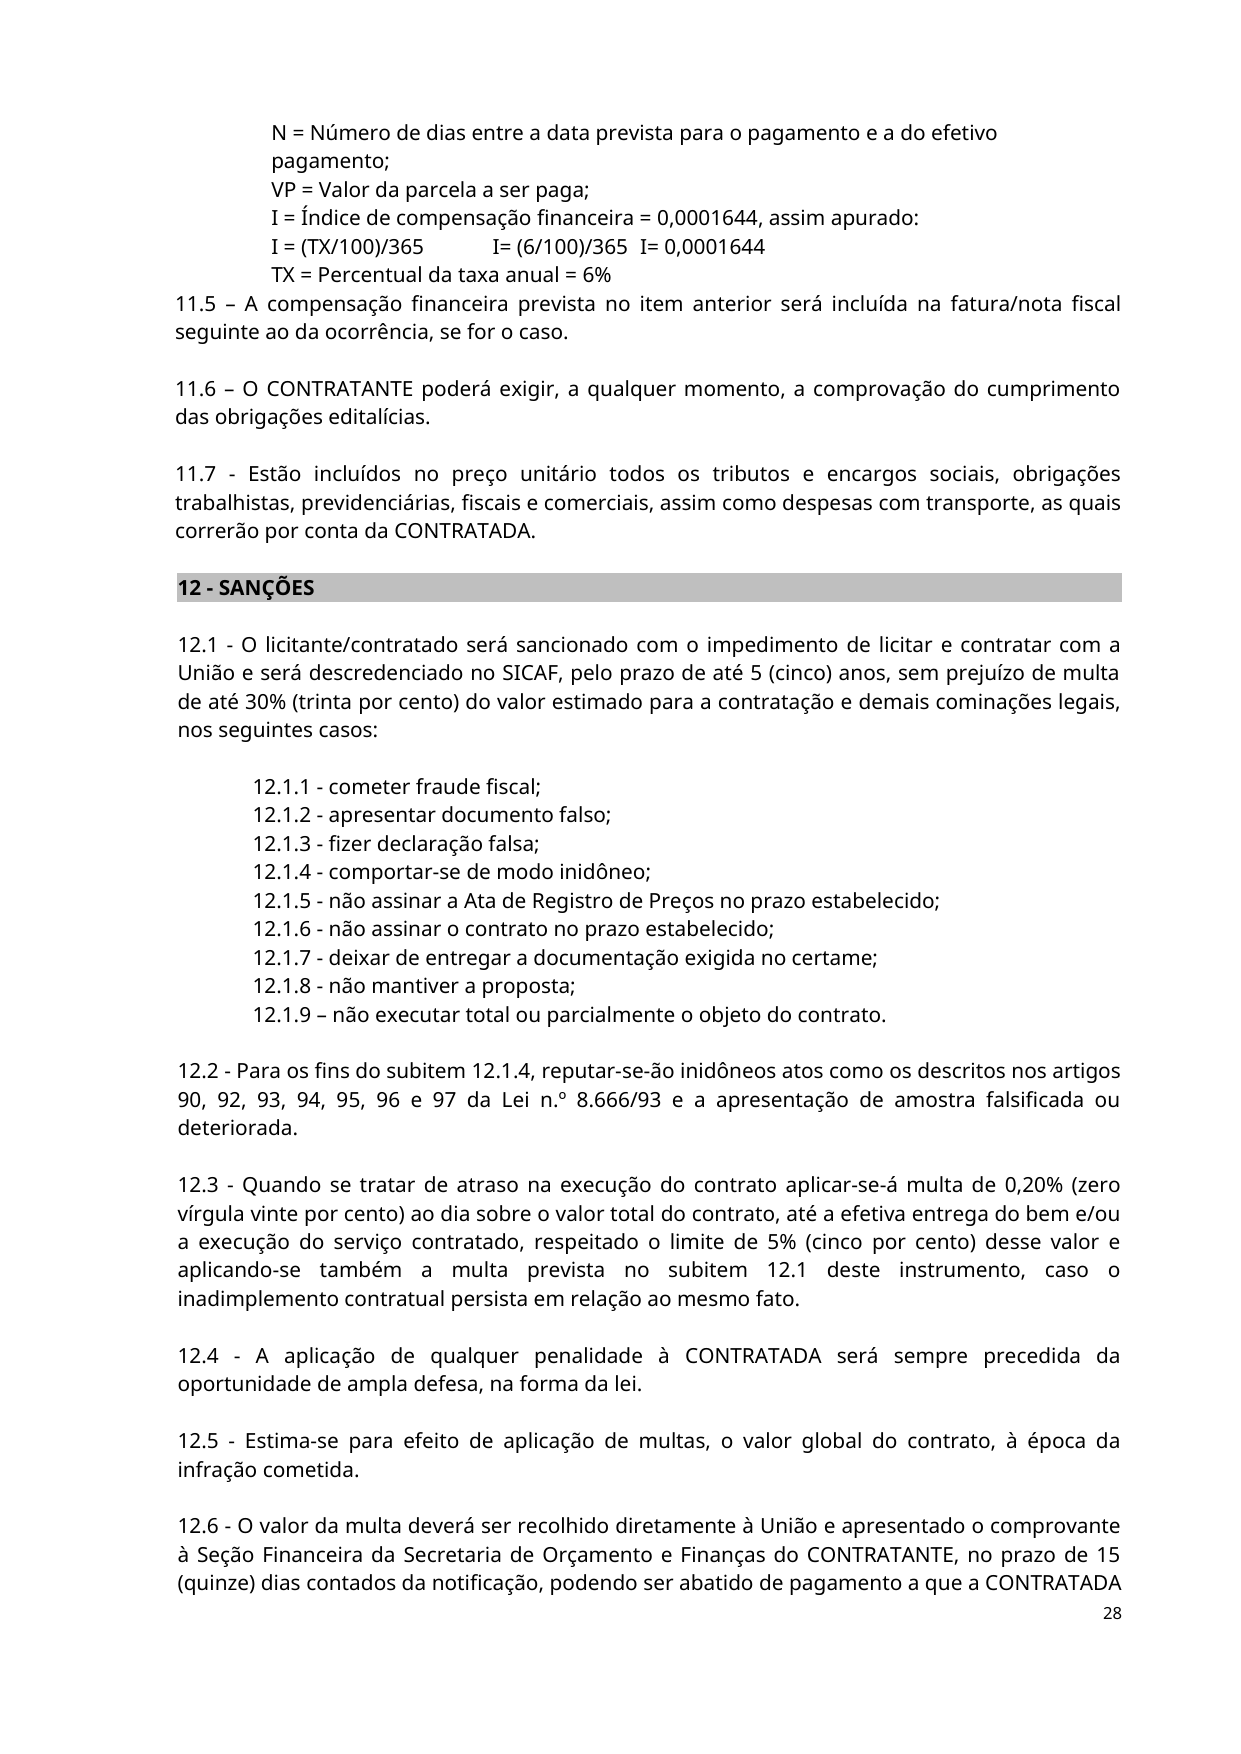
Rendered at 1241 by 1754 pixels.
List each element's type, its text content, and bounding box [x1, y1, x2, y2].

text 12.1.1 - cometer fraude fiscal; [252, 772, 1122, 801]
text 12.1.2 - apresentar documento falso; [252, 801, 1122, 829]
text 12.5 - Estima-se para efeito de aplicação de multas, o valor global do contrato, à época da infração cometida. [177, 1426, 1122, 1483]
text 12.1.4 - comportar-se de modo inidôneo; [252, 857, 1122, 886]
text N = Número de dias entre a data prevista para o pagamento e a do efetivo pagamento; [271, 118, 1122, 175]
text 12 - SANÇÕES [177, 573, 1122, 602]
text VP = Valor da parcela a ser paga; [271, 175, 1122, 203]
text 12.1.6 - não assinar o contrato no prazo estabelecido; [252, 914, 1122, 943]
text 12.1.7 - deixar de entregar a documentação exigida no certame; [252, 943, 1122, 971]
text 12.4 - A aplicação de qualquer penalidade à CONTRATADA será sempre precedida da oportunidade de ampla defesa, na forma da lei. [177, 1341, 1122, 1398]
text 11.5 – A compensação financeira prevista no item anterior será incluída na fatura/nota fiscal seguinte ao da ocorrência, se for o caso. [175, 289, 1122, 346]
text 12.1.3 - fizer declaração falsa; [252, 829, 1122, 857]
text 12.1.5 - não assinar a Ata de Registro de Preços no prazo estabelecido; [252, 886, 1122, 914]
text I = (TX/100)/365 I= (6/100)/365 I= 0,0001644 [271, 232, 1122, 260]
text 12.1.9 – não executar total ou parcialmente o objeto do contrato. [252, 1000, 1122, 1028]
text TX = Percentual da taxa anual = 6% [271, 260, 1122, 289]
text 12.3 - Quando se tratar de atraso na execução do contrato aplicar-se-á multa de 0,20% (zero vírgula vinte por cento) ao dia sobre o valor total do contrato, até a efetiva entrega do bem e/ou a execução do serviço contratado, respeitado o limite de 5% (cinco por cento) desse valor e aplicando-se também a multa prevista no subitem 12.1 deste instrumento, caso o inadimplemento contratual persista em relação ao mesmo fato. [177, 1170, 1122, 1312]
text 12.1 - O licitante/contratado será sancionado com o impedimento de licitar e contratar com a União e será descredenciado no SICAF, pelo prazo de até 5 (cinco) anos, sem prejuízo de multa de até 30% (trinta por cento) do valor estimado para a contratação e demais cominações legais, nos seguintes casos: [177, 630, 1122, 744]
text 12.6 - O valor da multa deverá ser recolhido diretamente à União e apresentado o comprovante à Seção Financeira da Secretaria de Orçamento e Finanças do CONTRATANTE, no prazo de 15 (quinze) dias contados da notificação, podendo ser abatido de pagamento a que a CONTRATADA [177, 1512, 1122, 1597]
text I = Índice de compensação financeira = 0,0001644, assim apurado: [271, 203, 1122, 232]
text 12.1.8 - não mantiver a proposta; [252, 971, 1122, 1000]
text 11.6 – O CONTRATANTE poderá exigir, a qualquer momento, a comprovação do cumprimento das obrigações editalícias. [175, 374, 1122, 431]
text 12.2 - Para os fins do subitem 12.1.4, reputar-se-ão inidôneos atos como os descritos nos artigos 90, 92, 93, 94, 95, 96 e 97 da Lei n.º 8.666/93 e a apresentação de amostra falsificada ou deteriorada. [177, 1057, 1122, 1142]
text 11.7 - Estão incluídos no preço unitário todos os tributos e encargos sociais, obrigações trabalhistas, previdenciárias, fiscais e comerciais, assim como despesas com transporte, as quais correrão por conta da CONTRATADA. [175, 459, 1122, 545]
